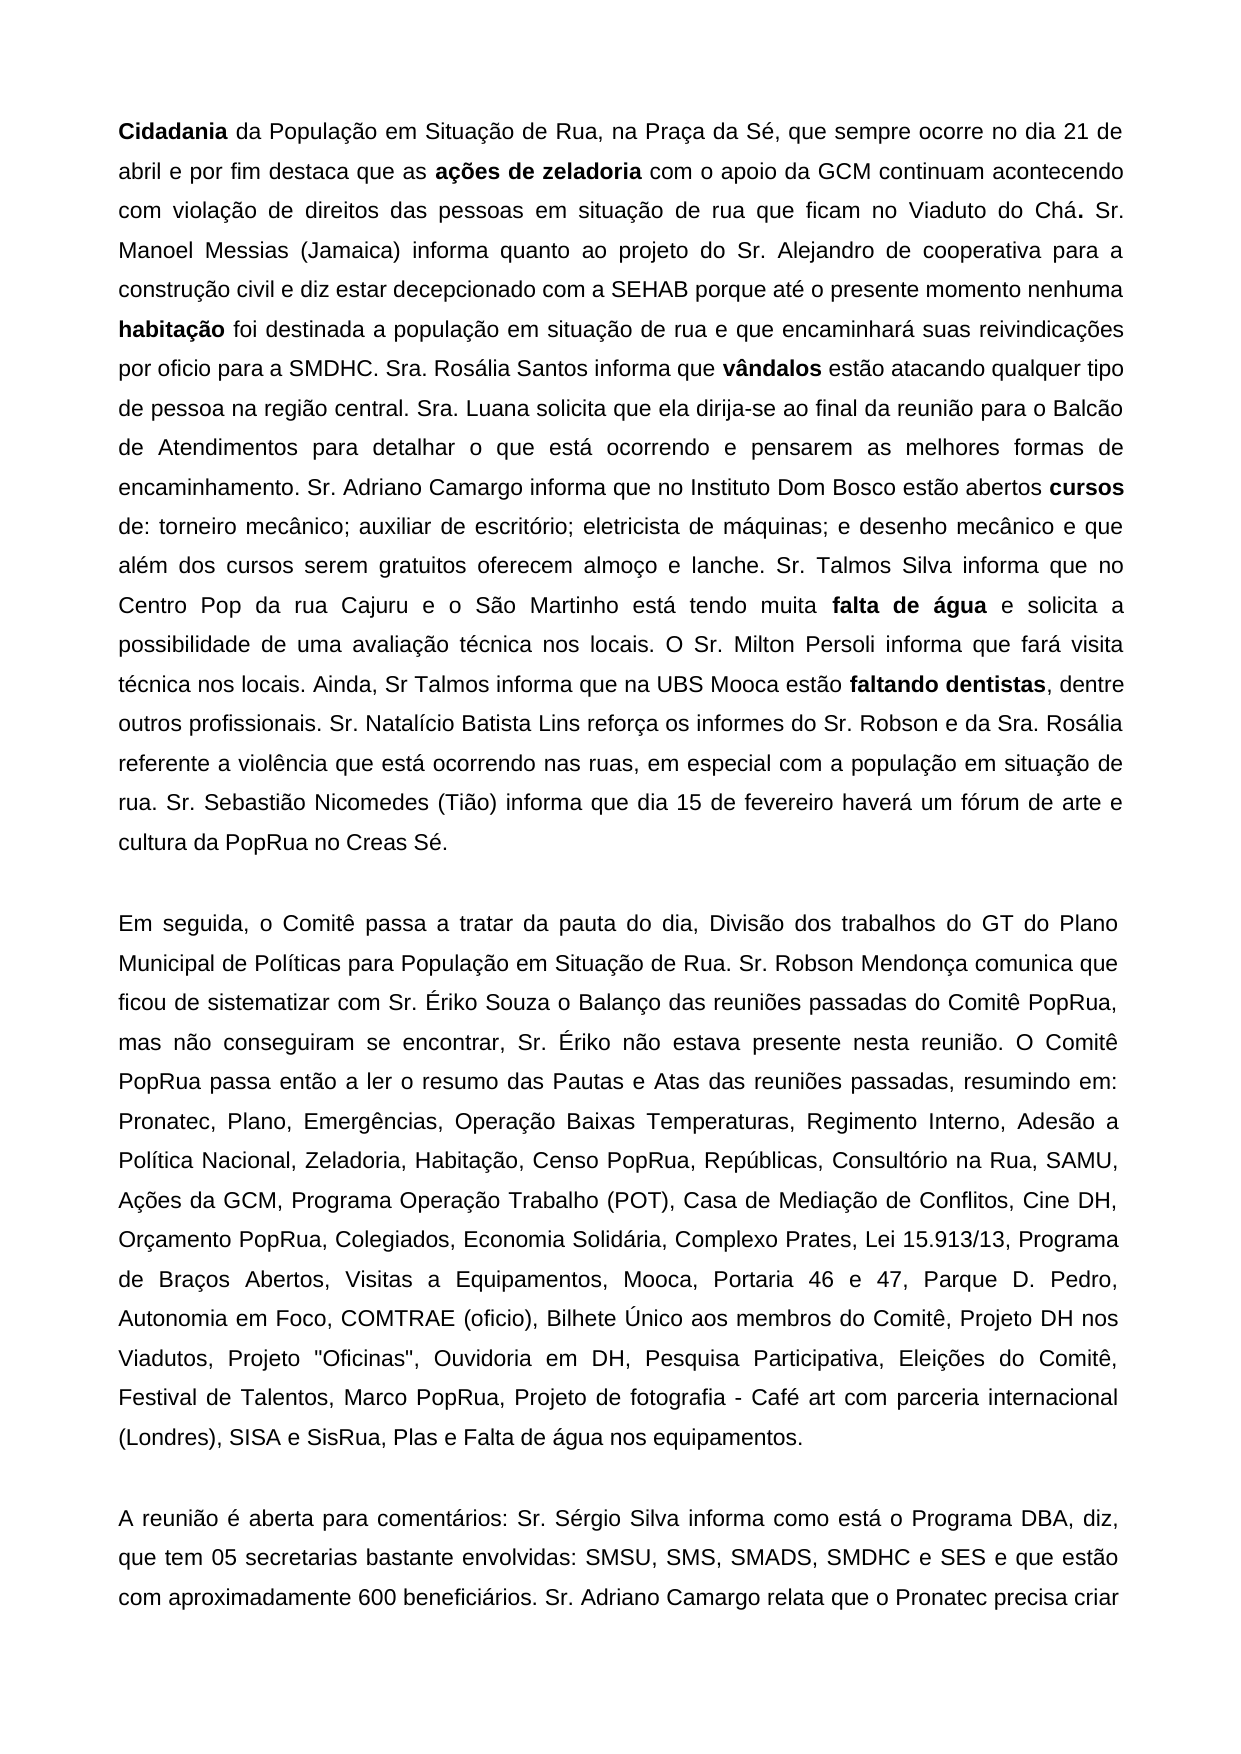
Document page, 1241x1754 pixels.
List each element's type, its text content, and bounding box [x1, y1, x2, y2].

text A reunião é aberta para comentários: Sr. Sérgio Silva informa como está o Programa DBA, diz, que tem 05 secretarias bastante envolvidas: SMSU, SMS, SMADS, SMDHC e SES e que estão com aproximadamente 600 beneficiários. Sr. Adriano Camargo relata que o Pronatec precisa criar [118, 1505, 1119, 1610]
text Em seguida, o Comitê passa a tratar da pauta do dia, Divisão dos trabalhos do GT do Plano Municipal de Políticas para População em Situação de Rua. Sr. Robson Mendonça comunica que ficou de sistematizar com Sr. Ériko Souza o Balanço das reuniões passadas do Comitê PopRua, mas não conseguiram se encontrar, Sr. Ériko não estava presente nesta reunião. O Comitê PopRua passa então a ler o resumo das Pautas e Atas das reuniões passadas, resumindo em: Pronatec, Plano, Emergências, Operação Baixas Temperaturas, Regimento Interno, Adesão a Política Nacional, Zeladoria, Habitação, Censo PopRua, Repúblicas, Consultório na Rua, SAMU, Ações da GCM, Programa Operação Trabalho (POT), Casa de Mediação de Conflitos, Cine DH, Orçamento PopRua, Colegiados, Economia Solidária, Complexo Prates, Lei 15.913/13, Programa de Braços Abertos, Visitas a Equipamentos, Mooca, Portaria 46 e 47, Parque D. Pedro, Autonomia em Foco, COMTRAE (oficio), Bilhete Único aos membros do Comitê, Projeto DH nos Viadutos, Projeto "Oficinas", Ouvidoria em DH, Pesquisa Participativa, Eleições do Comitê, Festival de Talentos, Marco PopRua, Projeto de fotografia - Café art com parceria internacional (Londres), SISA e SisRua, Plas e Falta de água nos equipamentos. [118, 910, 1119, 1450]
text Cidadania da População em Situação de Rua, na Praça da Sé, que sempre ocorre no dia 21 de abril e por fim destaca que as ações de zeladoria com o apoio da GCM continuam acontecendo com violação de direitos das pessoas em situação de rua que ficam no Viaduto do Chá. Sr. Manoel Messias (Jamaica) informa quanto ao projeto do Sr. Alejandro de cooperativa para a construção civil e diz estar decepcionado com a SEHAB porque até o presente momento nenhuma habitação foi destinada a população em situação de rua e que encaminhará suas reivindicações por oficio para a SMDHC. Sra. Rosália Santos informa que vândalos estão atacando qualquer tipo de pessoa na região central. Sra. Luana solicita que ela dirija-se ao final da reunião para o Balcão de Atendimentos para detalhar o que está ocorrendo e pensarem as melhores formas de encaminhamento. Sr. Adriano Camargo informa que no Instituto Dom Bosco estão abertos cursos de: torneiro mecânico; auxiliar de escritório; eletricista de máquinas; e desenho mecânico e que além dos cursos serem gratuitos oferecem almoço e lanche. Sr. Talmos Silva informa que no Centro Pop da rua Cajuru e o São Martinho está tendo muita falta de água e solicita a possibilidade de uma avaliação técnica nos locais. O Sr. Milton Persoli informa que fará visita técnica nos locais. Ainda, Sr Talmos informa que na UBS Mooca estão faltando dentistas, dentre outros profissionais. Sr. Natalício Batista Lins reforça os informes do Sr. Robson e da Sra. Rosália referente a violência que está ocorrendo nas ruas, em especial com a população em situação de rua. Sr. Sebastião Nicomedes (Tião) informa que dia 15 de fevereiro haverá um fórum de arte e cultura da PopRua no Creas Sé. [118, 118, 1124, 855]
